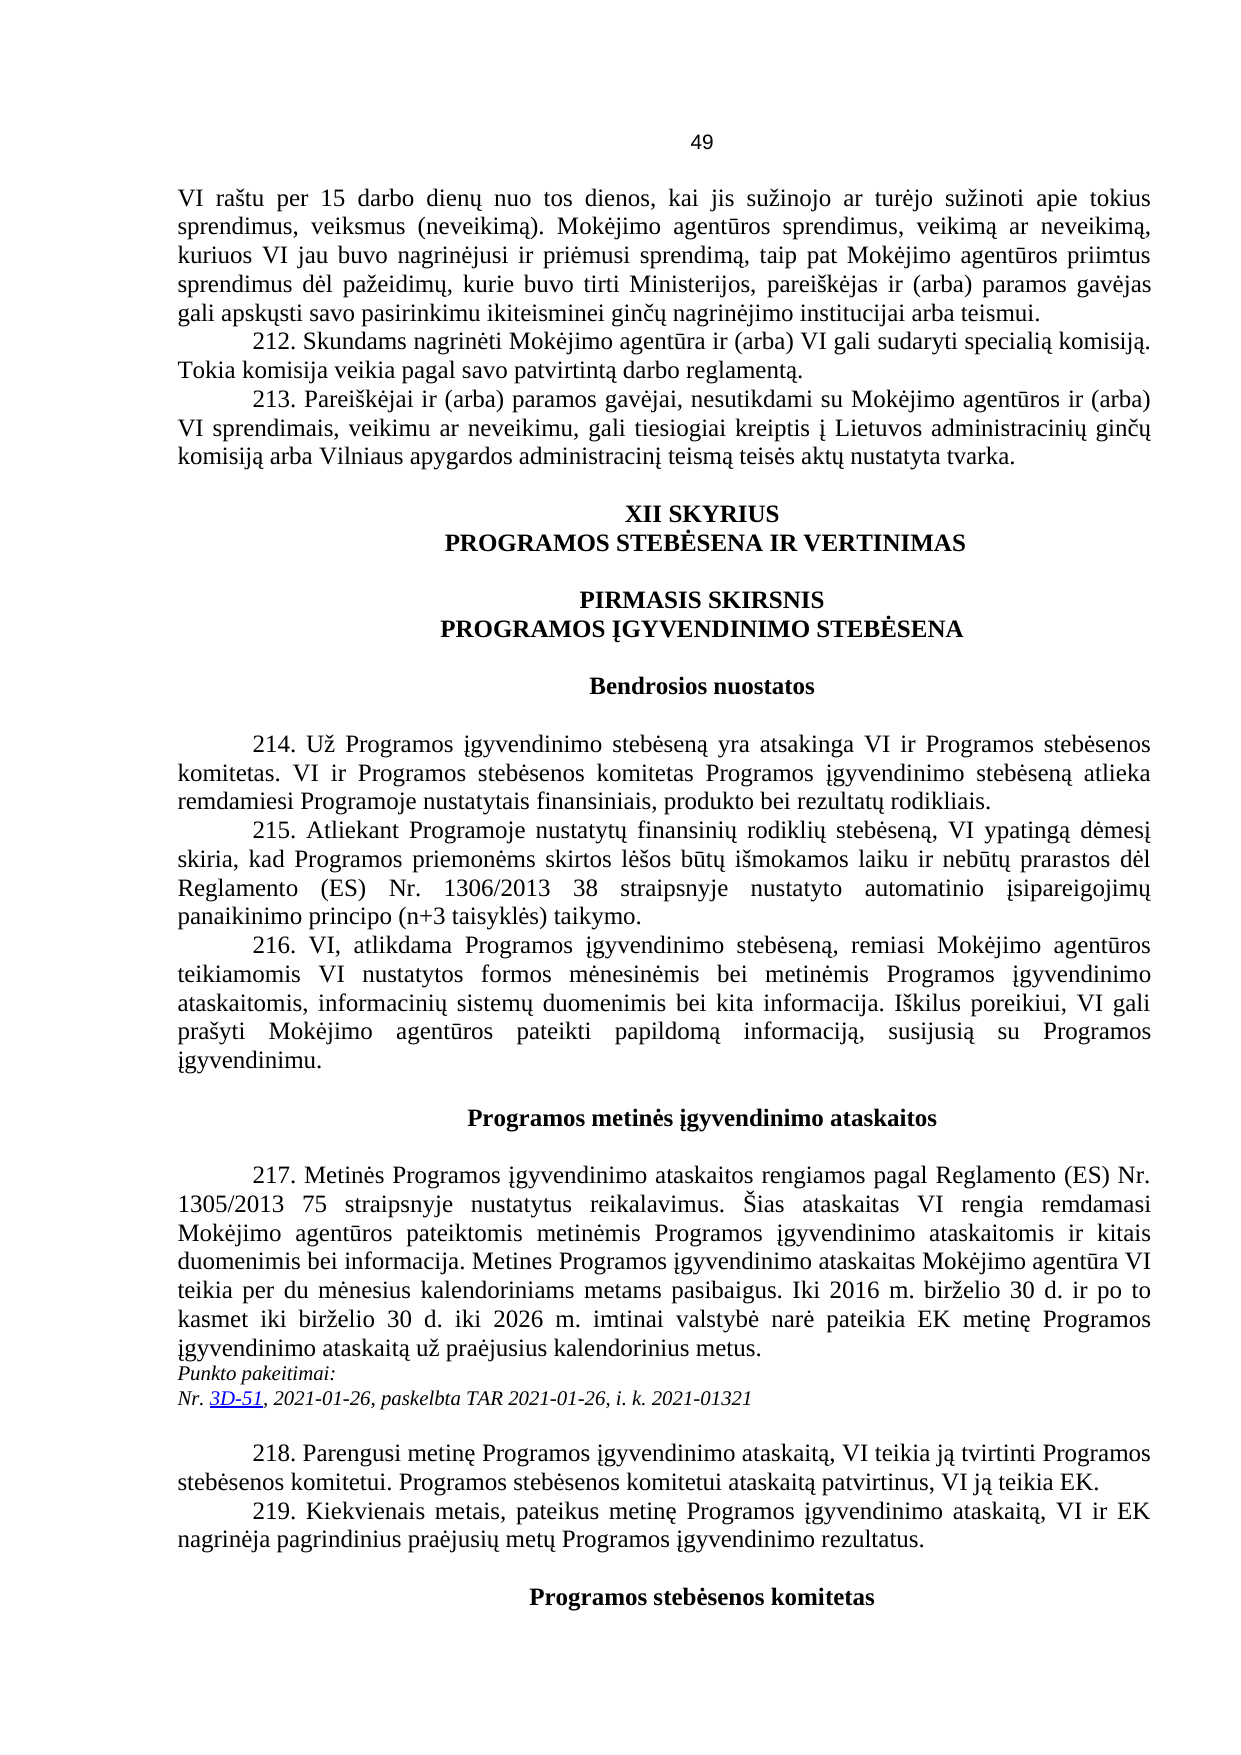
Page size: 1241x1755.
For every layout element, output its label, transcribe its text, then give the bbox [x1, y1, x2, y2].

text PROGRAMOS STEBĖSENA IR VERTINIMAS [177, 528, 1152, 556]
text 213. Pareiškėjai ir (arba) paramos gavėjai, nesutikdami su Mokėjimo agentūros ir (arba) VI sprendimais, veikimu ar neveikimu, gali tiesiogiai kreiptis į Lietuvos administracinių ginčų komisiją arba Vilniaus apygardos administracinį teismą teisės aktų nustatyta tvarka. [177, 384, 1152, 470]
text PROGRAMOS ĮGYVENDINIMO STEBĖSENA [177, 614, 1152, 643]
text Nr. 3D-51, 2021-01-26, paskelbta TAR 2021-01-26, i. k. 2021-01321 [177, 1385, 1152, 1409]
text PIRMASIS SKIRSNIS [177, 585, 1152, 614]
text 215. Atliekant Programoje nustatytų finansinių rodiklių stebėseną, VI ypatingą dėmesį skiria, kad Programos priemonėms skirtos lėšos būtų išmokamos laiku ir nebūtų prarastos dėl Reglamento (ES) Nr. 1306/2013 38 straipsnyje nustatyto automatinio įsipareigojimų panaikinimo principo (n+3 taisyklės) taikymo. [177, 815, 1152, 930]
text 212. Skundams nagrinėti Mokėjimo agentūra ir (arba) VI gali sudaryti specialią komisiją. Tokia komisija veikia pagal savo patvirtintą darbo reglamentą. [177, 326, 1152, 384]
text XII SKYRIUS [177, 499, 1152, 528]
text 219. Kiekvienais metais, pateikus metinę Programos įgyvendinimo ataskaitą, VI ir EK nagrinėja pagrindinius praėjusių metų Programos įgyvendinimo rezultatus. [177, 1496, 1152, 1553]
text 217. Metinės Programos įgyvendinimo ataskaitos rengiamos pagal Reglamento (ES) Nr. 1305/2013 75 straipsnyje nustatytus reikalavimus. Šias ataskaitas VI rengia remdamasi Mokėjimo agentūros pateiktomis metinėmis Programos įgyvendinimo ataskaitomis ir kitais duomenimis bei informacija. Metines Programos įgyvendinimo ataskaitas Mokėjimo agentūra VI teikia per du mėnesius kalendoriniams metams pasibaigus. Iki 2016 m. birželio 30 d. ir po to kasmet iki birželio 30 d. iki 2026 m. imtinai valstybė narė pateikia EK metinę Programos įgyvendinimo ataskaitą už praėjusius kalendorinius metus. [177, 1160, 1152, 1361]
text Bendrosios nuostatos [177, 671, 1152, 700]
text Programos metinės įgyvendinimo ataskaitos [177, 1103, 1152, 1131]
text 214. Už Programos įgyvendinimo stebėseną yra atsakinga VI ir Programos stebėsenos komitetas. VI ir Programos stebėsenos komitetas Programos įgyvendinimo stebėseną atlieka remdamiesi Programoje nustatytais finansiniais, produkto bei rezultatų rodikliais. [177, 729, 1152, 815]
text 218. Parengusi metinę Programos įgyvendinimo ataskaitą, VI teikia ją tvirtinti Programos stebėsenos komitetui. Programos stebėsenos komitetui ataskaitą patvirtinus, VI ją teikia EK. [177, 1438, 1152, 1496]
text Punkto pakeitimai: [177, 1361, 1152, 1385]
text VI raštu per 15 darbo dienų nuo tos dienos, kai jis sužinojo ar turėjo sužinoti apie tokius sprendimus, veiksmus (neveikimą). Mokėjimo agentūros sprendimus, veikimą ar neveikimą, kuriuos VI jau buvo nagrinėjusi ir priėmusi sprendimą, taip pat Mokėjimo agentūros priimtus sprendimus dėl pažeidimų, kurie buvo tirti Ministerijos, pareiškėjas ir (arba) paramos gavėjas gali apskųsti savo pasirinkimu ikiteisminei ginčų nagrinėjimo institucijai arba teismui. [177, 183, 1152, 326]
text 216. VI, atlikdama Programos įgyvendinimo stebėseną, remiasi Mokėjimo agentūros teikiamomis VI nustatytos formos mėnesinėmis bei metinėmis Programos įgyvendinimo ataskaitomis, informacinių sistemų duomenimis bei kita informacija. Iškilus poreikiui, VI gali prašyti Mokėjimo agentūros pateikti papildomą informaciją, susijusią su Programos įgyvendinimu. [177, 930, 1152, 1074]
text Programos stebėsenos komitetas [177, 1582, 1152, 1611]
